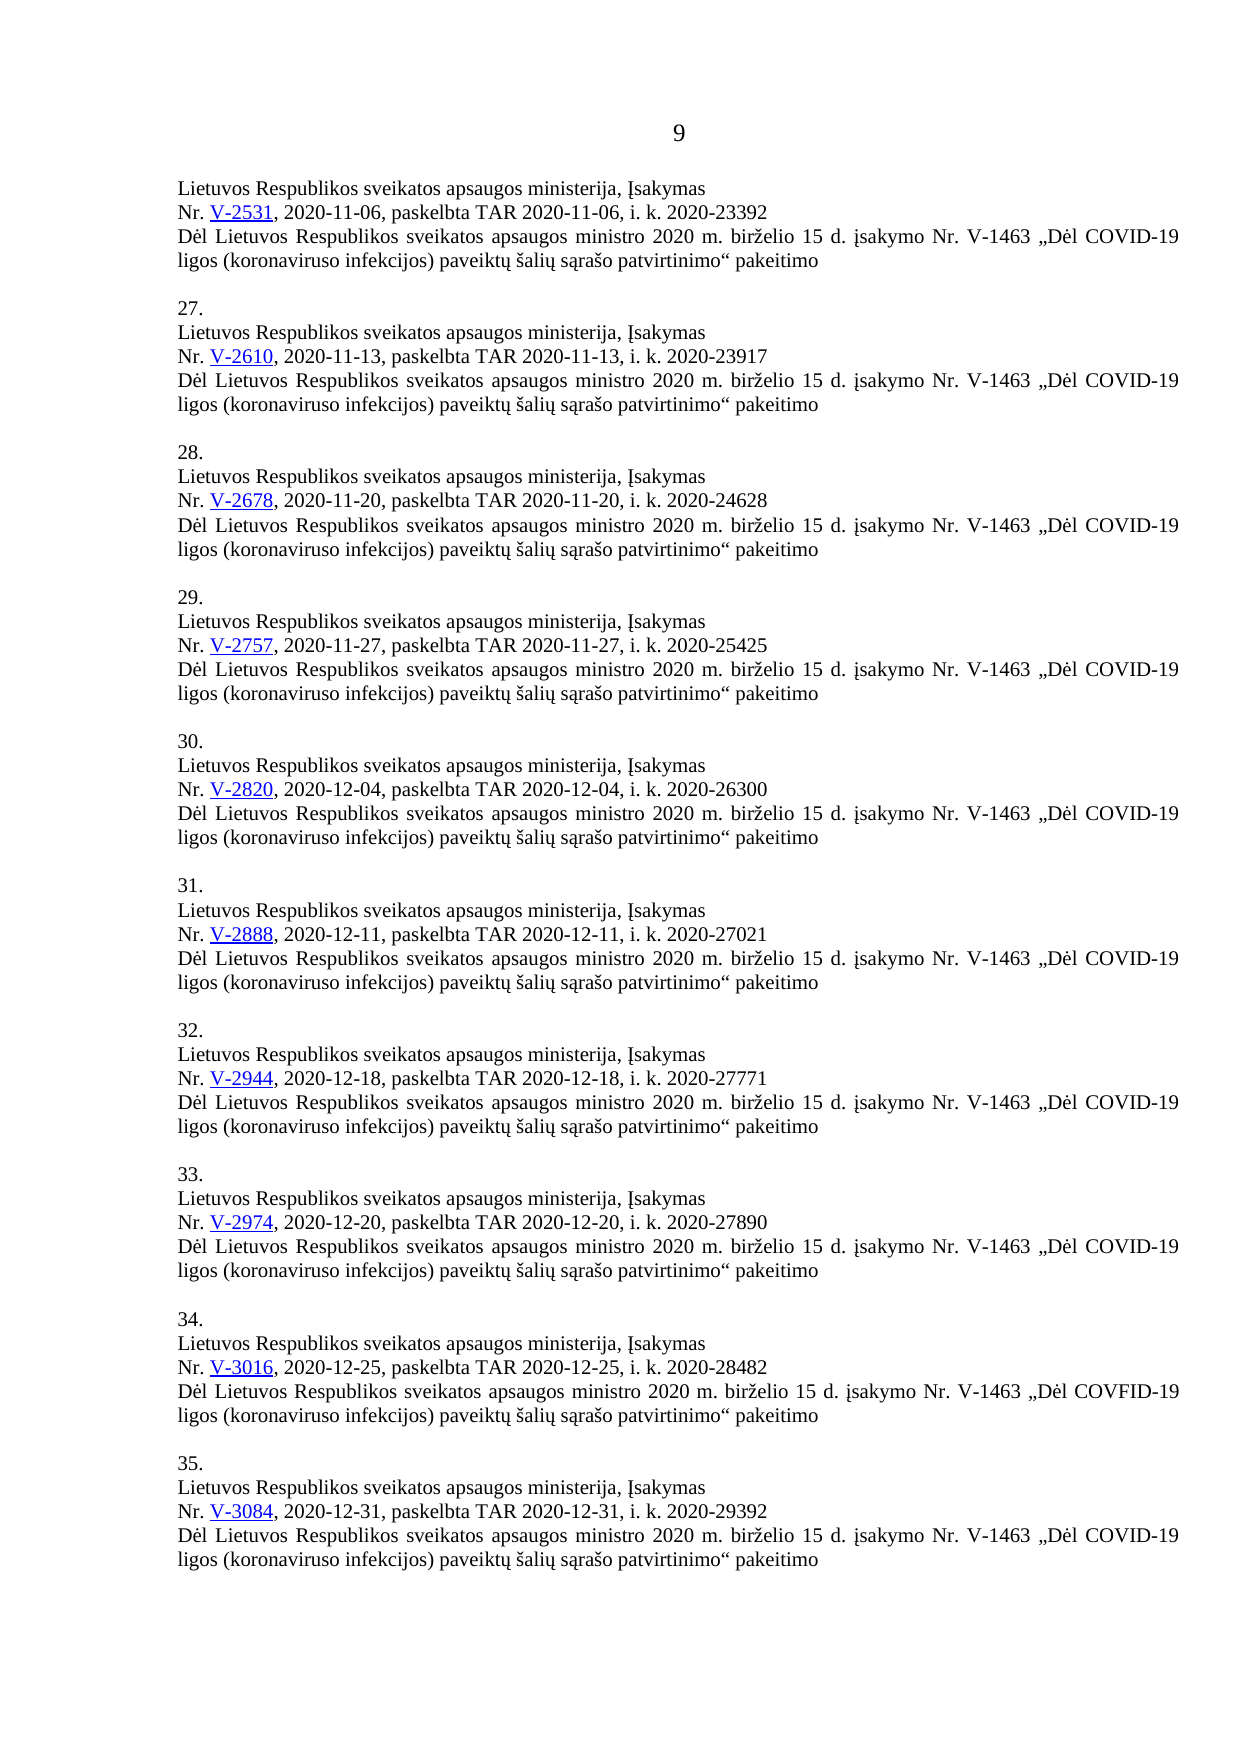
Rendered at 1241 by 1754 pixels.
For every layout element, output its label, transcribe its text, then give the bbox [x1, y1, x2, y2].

text Dėl Lietuvos Respublikos sveikatos apsaugos ministro 2020 m. birželio 15 d. įsakymo Nr. V-1463 „Dėl COVID-19 ligos (koronaviruso infekcijos) paveiktų šalių sąrašo patvirtinimo“ pakeitimo [177, 657, 1181, 705]
text Nr. V-2531, 2020-11-06, paskelbta TAR 2020-11-06, i. k. 2020-23392 [177, 200, 1181, 224]
text Dėl Lietuvos Respublikos sveikatos apsaugos ministro 2020 m. birželio 15 d. įsakymo Nr. V-1463 „Dėl COVID-19 ligos (koronaviruso infekcijos) paveiktų šalių sąrašo patvirtinimo“ pakeitimo [177, 1523, 1181, 1571]
text Lietuvos Respublikos sveikatos apsaugos ministerija, Įsakymas [177, 1331, 1181, 1355]
text Dėl Lietuvos Respublikos sveikatos apsaugos ministro 2020 m. birželio 15 d. įsakymo Nr. V-1463 „Dėl COVID-19 ligos (koronaviruso infekcijos) paveiktų šalių sąrašo patvirtinimo“ pakeitimo [177, 946, 1181, 994]
text Dėl Lietuvos Respublikos sveikatos apsaugos ministro 2020 m. birželio 15 d. įsakymo Nr. V-1463 „Dėl COVID-19 ligos (koronaviruso infekcijos) paveiktų šalių sąrašo patvirtinimo“ pakeitimo [177, 512, 1181, 561]
text Lietuvos Respublikos sveikatos apsaugos ministerija, Įsakymas [177, 176, 1181, 200]
text Nr. V-2974, 2020-12-20, paskelbta TAR 2020-12-20, i. k. 2020-27890 [177, 1210, 1181, 1234]
text 34. [177, 1307, 1181, 1331]
text Nr. V-3084, 2020-12-31, paskelbta TAR 2020-12-31, i. k. 2020-29392 [177, 1499, 1181, 1523]
text Lietuvos Respublikos sveikatos apsaugos ministerija, Įsakymas [177, 1042, 1181, 1066]
text Nr. V-2888, 2020-12-11, paskelbta TAR 2020-12-11, i. k. 2020-27021 [177, 922, 1181, 946]
text Dėl Lietuvos Respublikos sveikatos apsaugos ministro 2020 m. birželio 15 d. įsakymo Nr. V-1463 „Dėl COVID-19 ligos (koronaviruso infekcijos) paveiktų šalių sąrašo patvirtinimo“ pakeitimo [177, 224, 1181, 272]
text Nr. V-2944, 2020-12-18, paskelbta TAR 2020-12-18, i. k. 2020-27771 [177, 1066, 1181, 1090]
text 32. [177, 1018, 1181, 1042]
text 35. [177, 1451, 1181, 1475]
text Nr. V-3016, 2020-12-25, paskelbta TAR 2020-12-25, i. k. 2020-28482 [177, 1355, 1181, 1379]
text Dėl Lietuvos Respublikos sveikatos apsaugos ministro 2020 m. birželio 15 d. įsakymo Nr. V-1463 „Dėl COVID-19 ligos (koronaviruso infekcijos) paveiktų šalių sąrašo patvirtinimo“ pakeitimo [177, 1234, 1181, 1282]
text 27. [177, 296, 1181, 320]
text 33. [177, 1162, 1181, 1186]
text Lietuvos Respublikos sveikatos apsaugos ministerija, Įsakymas [177, 753, 1181, 777]
text Lietuvos Respublikos sveikatos apsaugos ministerija, Įsakymas [177, 1186, 1181, 1210]
text Nr. V-2757, 2020-11-27, paskelbta TAR 2020-11-27, i. k. 2020-25425 [177, 633, 1181, 657]
text Dėl Lietuvos Respublikos sveikatos apsaugos ministro 2020 m. birželio 15 d. įsakymo Nr. V-1463 „Dėl COVID-19 ligos (koronaviruso infekcijos) paveiktų šalių sąrašo patvirtinimo“ pakeitimo [177, 368, 1181, 416]
text Lietuvos Respublikos sveikatos apsaugos ministerija, Įsakymas [177, 609, 1181, 633]
text Dėl Lietuvos Respublikos sveikatos apsaugos ministro 2020 m. birželio 15 d. įsakymo Nr. V-1463 „Dėl COVFID-19 ligos (koronaviruso infekcijos) paveiktų šalių sąrašo patvirtinimo“ pakeitimo [177, 1379, 1181, 1427]
text 30. [177, 729, 1181, 753]
text 31. [177, 873, 1181, 897]
text Lietuvos Respublikos sveikatos apsaugos ministerija, Įsakymas [177, 320, 1181, 344]
text Lietuvos Respublikos sveikatos apsaugos ministerija, Įsakymas [177, 1475, 1181, 1499]
text Dėl Lietuvos Respublikos sveikatos apsaugos ministro 2020 m. birželio 15 d. įsakymo Nr. V-1463 „Dėl COVID-19 ligos (koronaviruso infekcijos) paveiktų šalių sąrašo patvirtinimo“ pakeitimo [177, 801, 1181, 849]
text 29. [177, 585, 1181, 609]
text Lietuvos Respublikos sveikatos apsaugos ministerija, Įsakymas [177, 464, 1181, 488]
text Lietuvos Respublikos sveikatos apsaugos ministerija, Įsakymas [177, 897, 1181, 922]
text Dėl Lietuvos Respublikos sveikatos apsaugos ministro 2020 m. birželio 15 d. įsakymo Nr. V-1463 „Dėl COVID-19 ligos (koronaviruso infekcijos) paveiktų šalių sąrašo patvirtinimo“ pakeitimo [177, 1090, 1181, 1138]
text Nr. V-2610, 2020-11-13, paskelbta TAR 2020-11-13, i. k. 2020-23917 [177, 344, 1181, 368]
text Nr. V-2678, 2020-11-20, paskelbta TAR 2020-11-20, i. k. 2020-24628 [177, 488, 1181, 512]
text 28. [177, 440, 1181, 464]
text Nr. V-2820, 2020-12-04, paskelbta TAR 2020-12-04, i. k. 2020-26300 [177, 777, 1181, 801]
